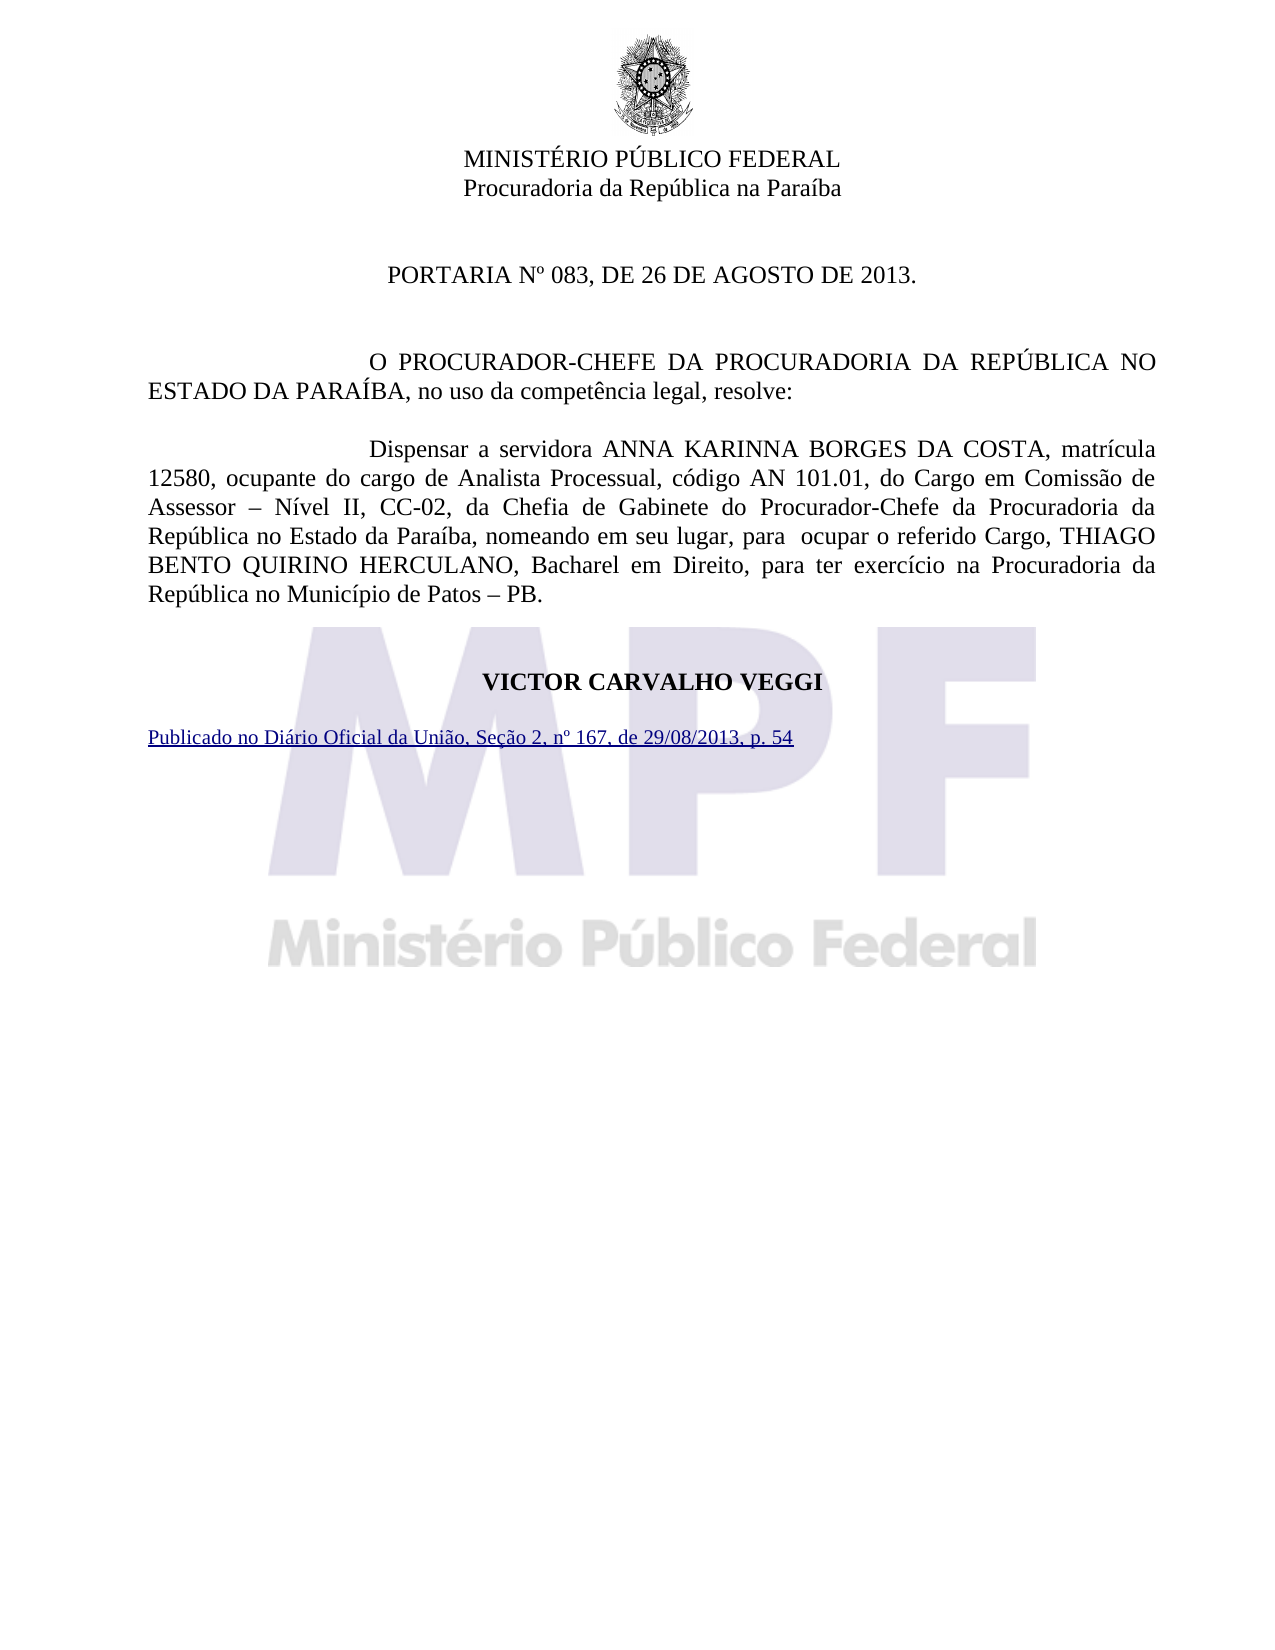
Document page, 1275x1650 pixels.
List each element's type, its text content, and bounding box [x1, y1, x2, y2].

picture [268, 627, 1036, 666]
text MINISTÉRIO PÚBLICO FEDERAL [148, 144, 1157, 173]
picture [268, 695, 1036, 724]
picture [268, 748, 1036, 967]
text VICTOR CARVALHO VEGGI [148, 666, 1157, 695]
text Dispensar a servidora ANNA KARINNA BORGES DA COSTA, matrícula 12580, ocupante do cargo de Analista Processual, código AN 101.01, do Cargo em Comissão de Assessor – Nível II, CC-02, da Chefia de Gabinete do Procurador-Chefe da Procuradoria da República no Estado da Paraíba, nomeando em seu lugar, para ocupar o referido Cargo, THIAGO BENTO QUIRINO HERCULANO, Bacharel em Direito, para ter exercício na Procuradoria da República no Município de Patos – PB. [148, 434, 1157, 608]
picture [611, 28, 694, 136]
text Publicado no Diário Oficial da União, Seção 2, nº 167, de 29/08/2013, p. 54 [148, 724, 1157, 748]
text PORTARIA Nº 083, DE 26 DE AGOSTO DE 2013. [148, 259, 1157, 288]
text O PROCURADOR-CHEFE DA PROCURADORIA DA REPÚBLICA NO ESTADO DA PARAÍBA, no uso da competência legal, resolve: [148, 347, 1157, 405]
text Procuradoria da República na Paraíba [148, 173, 1157, 202]
